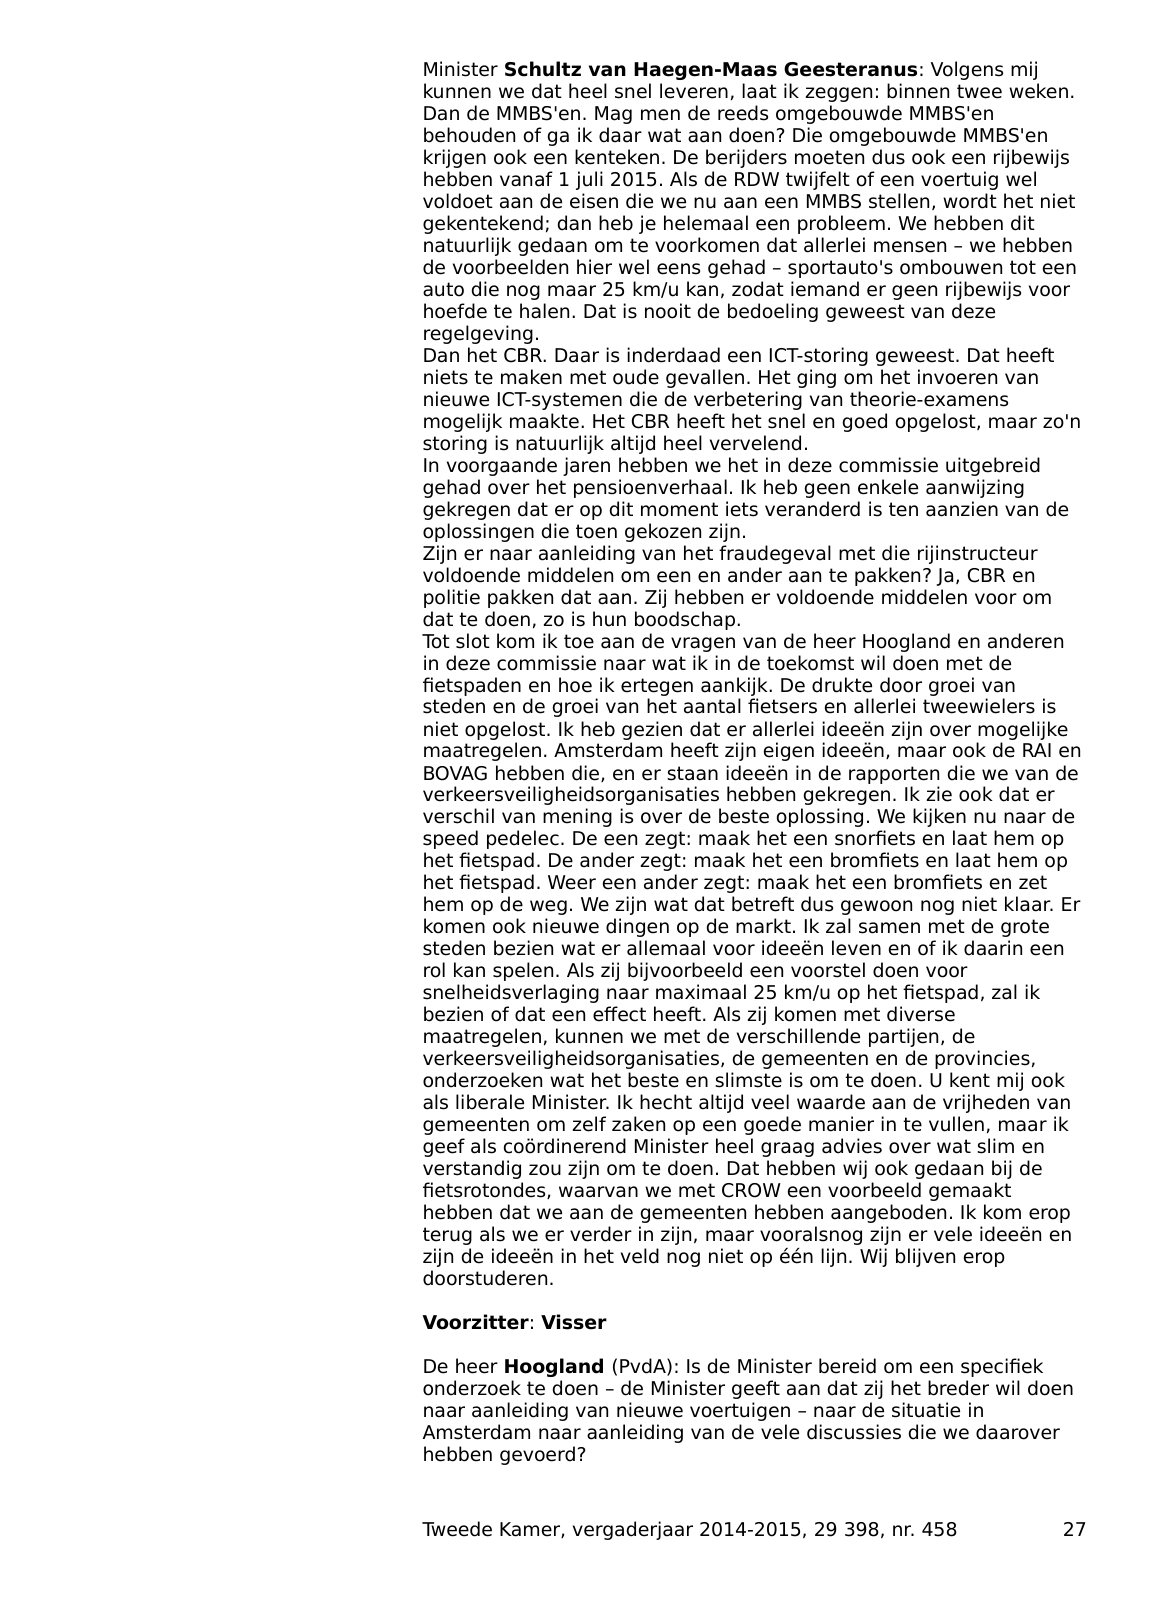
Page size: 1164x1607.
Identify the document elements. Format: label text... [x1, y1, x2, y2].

text Minister Schultz van Haegen-Maas Geesteranus: Volgens mij kunnen we dat heel snel leveren, laat ik zeggen: binnen twee weken. [422, 59, 1087, 103]
text De heer Hoogland (PvdA): Is de Minister bereid om een specifiek onderzoek te doen – de Minister geeft aan dat zij het breder wil doen naar aanleiding van nieuwe voertuigen – naar de situatie in Amsterdam naar aanleiding van de vele discussies die we daarover hebben gevoerd? [422, 1356, 1087, 1466]
text Dan het CBR. Daar is inderdaad een ICT-storing geweest. Dat heeft niets te maken met oude gevallen. Het ging om het invoeren van nieuwe ICT-systemen die de verbetering van theorie-examens mogelijk maakte. Het CBR heeft het snel en goed opgelost, maar zo'n storing is natuurlijk altijd heel vervelend. [422, 345, 1087, 455]
text Tot slot kom ik toe aan de vragen van de heer Hoogland en anderen in deze commissie naar wat ik in de toekomst wil doen met de fietspaden en hoe ik ertegen aankijk. De drukte door groei van steden en de groei van het aantal fietsers en allerlei tweewielers is niet opgelost. Ik heb gezien dat er allerlei ideeën zijn over mogelijke maatregelen. Amsterdam heeft zijn eigen ideeën, maar ook de RAI en BOVAG hebben die, en er staan ideeën in de rapporten die we van de verkeersveiligheidsorganisaties hebben gekregen. Ik zie ook dat er verschil van mening is over de beste oplossing. We kijken nu naar de speed pedelec. De een zegt: maak het een snorfiets en laat hem op het fietspad. De ander zegt: maak het een bromfiets en laat hem op het fietspad. Weer een ander zegt: maak het een bromfiets en zet hem op de weg. We zijn wat dat betreft dus gewoon nog niet klaar. Er komen ook nieuwe dingen op de markt. Ik zal samen met de grote steden bezien wat er allemaal voor ideeën leven en of ik daarin een rol kan spelen. Als zij bijvoorbeeld een voorstel doen voor snelheidsverlaging naar maximaal 25 km/u op het fietspad, zal ik bezien of dat een effect heeft. Als zij komen met diverse maatregelen, kunnen we met de verschillende partijen, de verkeersveiligheidsorganisaties, de gemeenten en de provincies, onderzoeken wat het beste en slimste is om te doen. U kent mij ook als liberale Minister. Ik hecht altijd veel waarde aan de vrijheden van gemeenten om zelf zaken op een goede manier in te vullen, maar ik geef als coördinerend Minister heel graag advies over wat slim en verstandig zou zijn om te doen. Dat hebben wij ook gedaan bij de fietsrotondes, waarvan we met CROW een voorbeeld gemaakt hebben dat we aan de gemeenten hebben aangeboden. Ik kom erop terug als we er verder in zijn, maar vooralsnog zijn er vele ideeën en zijn de ideeën in het veld nog niet op één lijn. Wij blijven erop doorstuderen. [422, 631, 1087, 1290]
text Voorzitter: Visser [422, 1312, 1087, 1334]
text In voorgaande jaren hebben we het in deze commissie uitgebreid gehad over het pensioenverhaal. Ik heb geen enkele aanwijzing gekregen dat er op dit moment iets veranderd is ten aanzien van de oplossingen die toen gekozen zijn. [422, 455, 1087, 543]
text Dan de MMBS'en. Mag men de reeds omgebouwde MMBS'en behouden of ga ik daar wat aan doen? Die omgebouwde MMBS'en krijgen ook een kenteken. De berijders moeten dus ook een rijbewijs hebben vanaf 1 juli 2015. Als de RDW twijfelt of een voertuig wel voldoet aan de eisen die we nu aan een MMBS stellen, wordt het niet gekentekend; dan heb je helemaal een probleem. We hebben dit natuurlijk gedaan om te voorkomen dat allerlei mensen – we hebben de voorbeelden hier wel eens gehad – sportauto's ombouwen tot een auto die nog maar 25 km/u kan, zodat iemand er geen rijbewijs voor hoefde te halen. Dat is nooit de bedoeling geweest van deze regelgeving. [422, 103, 1087, 345]
text Zijn er naar aanleiding van het fraudegeval met die rijinstructeur voldoende middelen om een en ander aan te pakken? Ja, CBR en politie pakken dat aan. Zij hebben er voldoende middelen voor om dat te doen, zo is hun boodschap. [422, 543, 1087, 631]
